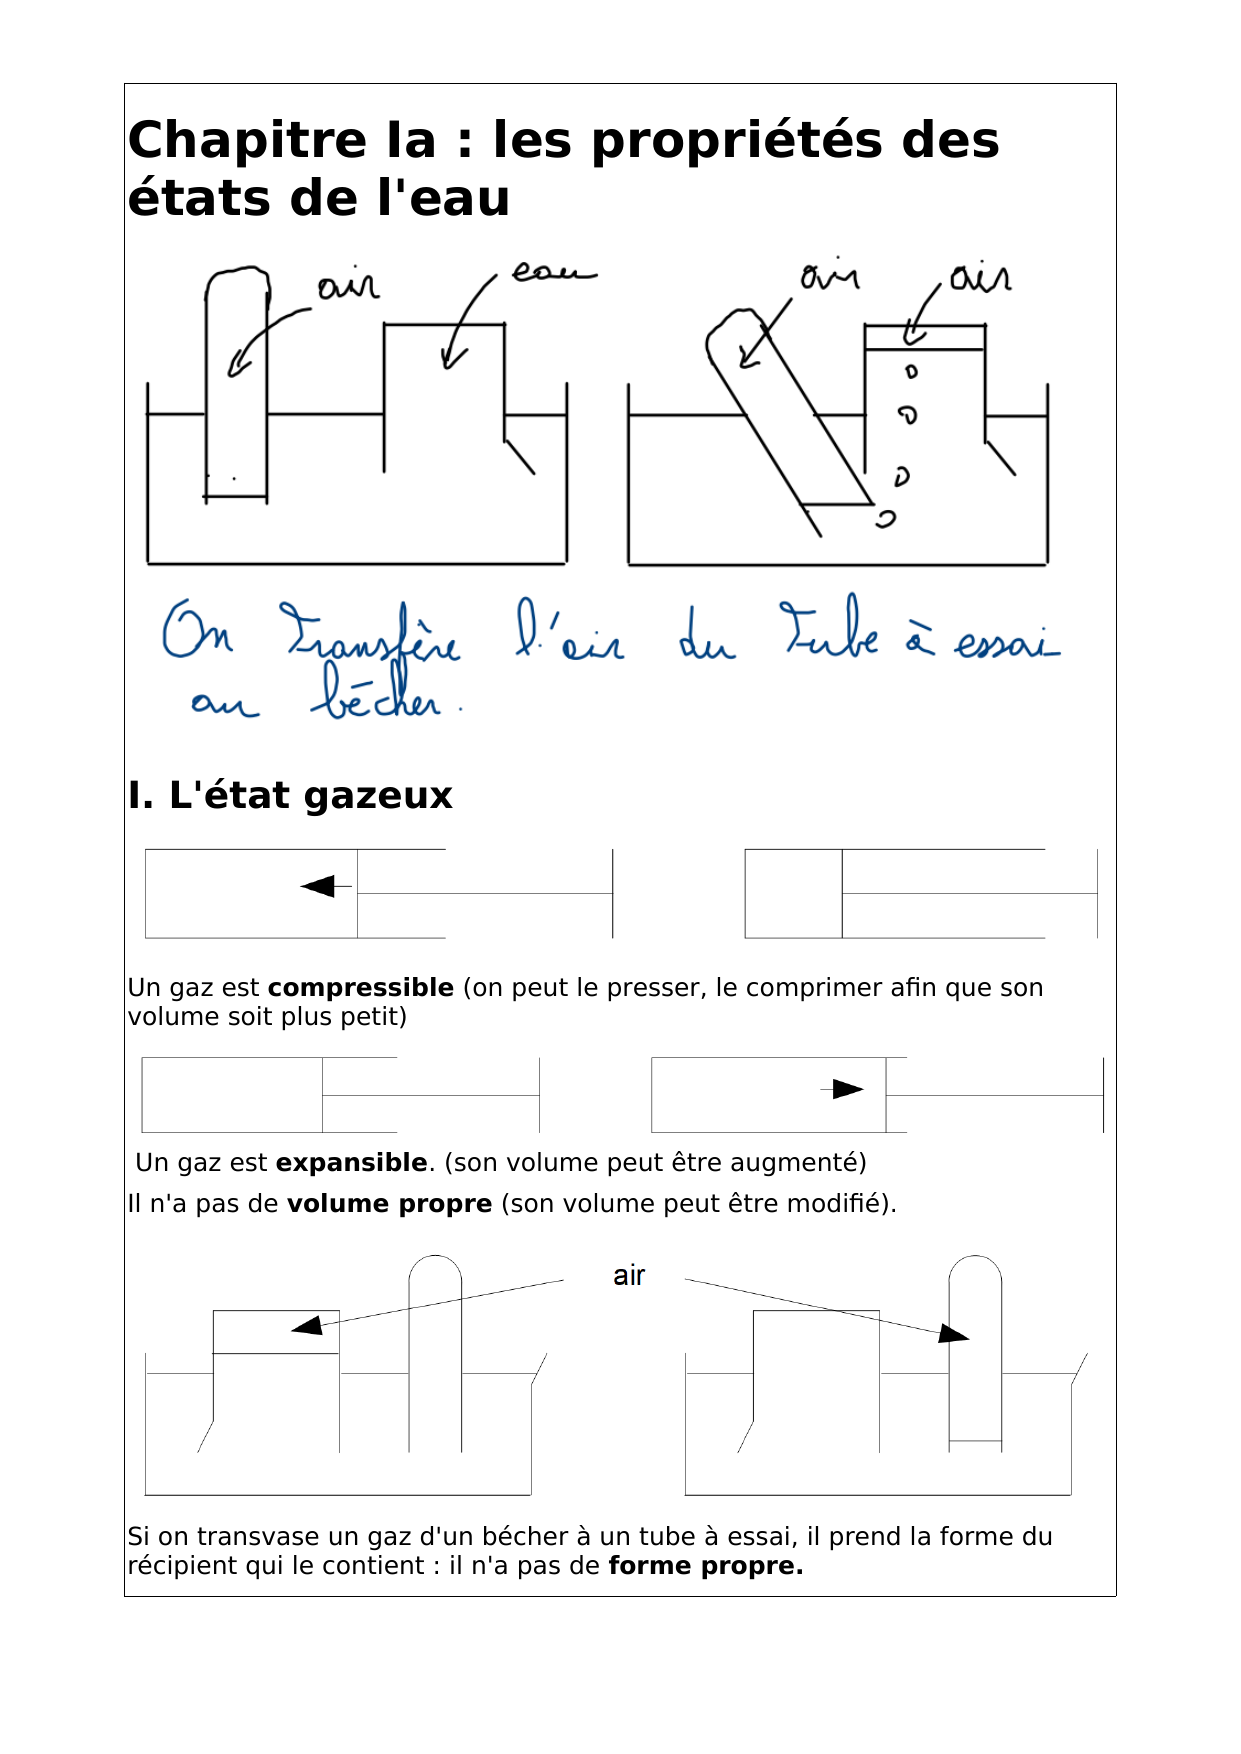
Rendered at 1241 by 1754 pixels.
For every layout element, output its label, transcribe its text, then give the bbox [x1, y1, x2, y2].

table_header Chapitre Ia : les propriétés des états de l'eau I. L'état gazeux Un gaz est compressible (on peut le presser, le comprimer afin que son volume soit plus petit) Un gaz est expansible. (son volume peut être augmenté) Il n'a pas de volume propre (son volume peut être modifié). Si on transvase un gaz d'un bécher à un tube à essai, il prend la forme du récipient qui le contient : il n'a pas de forme propre. [125, 84, 1116, 1596]
picture [127, 829, 1114, 961]
picture [127, 1231, 1114, 1510]
picture [127, 239, 1114, 736]
picture [127, 1044, 1114, 1148]
